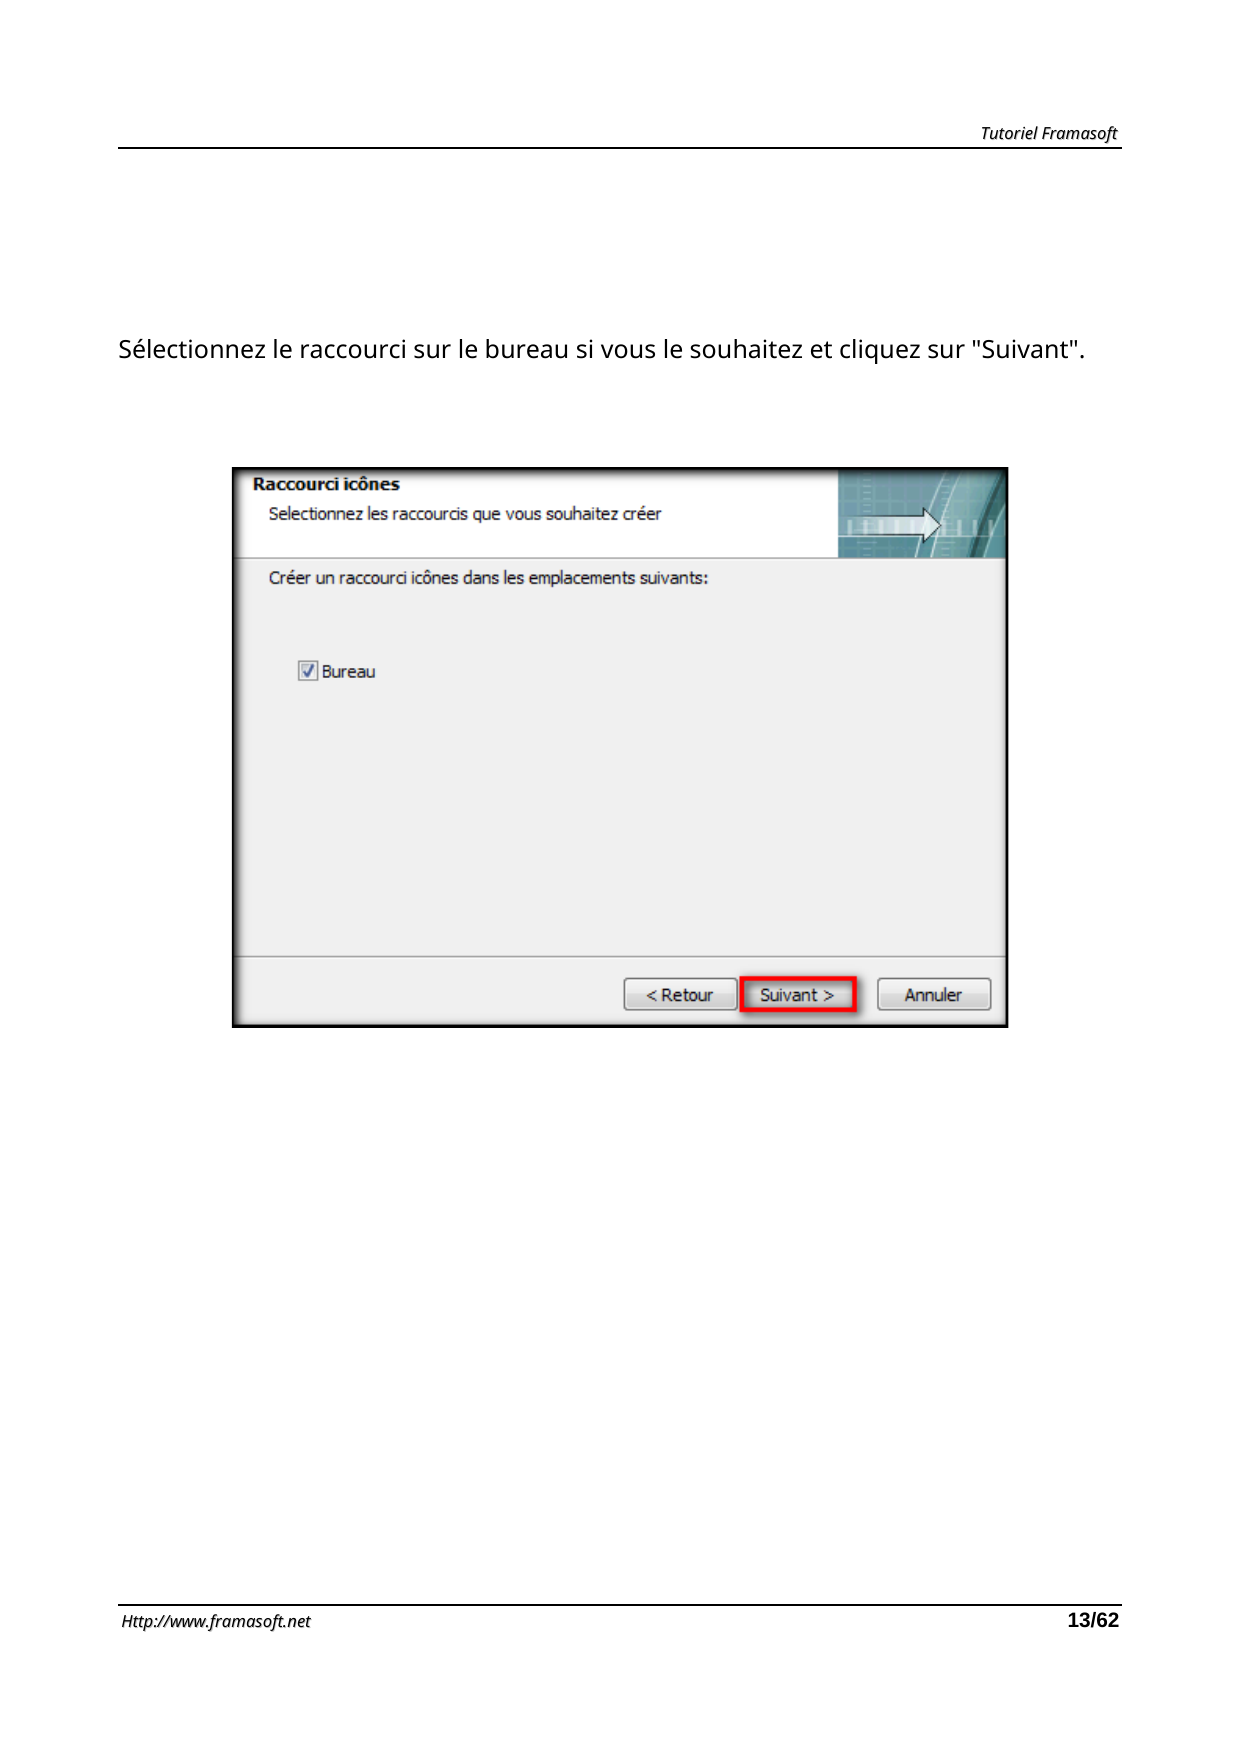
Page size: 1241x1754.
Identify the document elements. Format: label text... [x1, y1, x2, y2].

picture [231, 467, 1009, 1028]
text Sélectionnez le raccourci sur le bureau si vous le souhaitez et cliquez sur "Suivant". [118, 331, 1122, 365]
